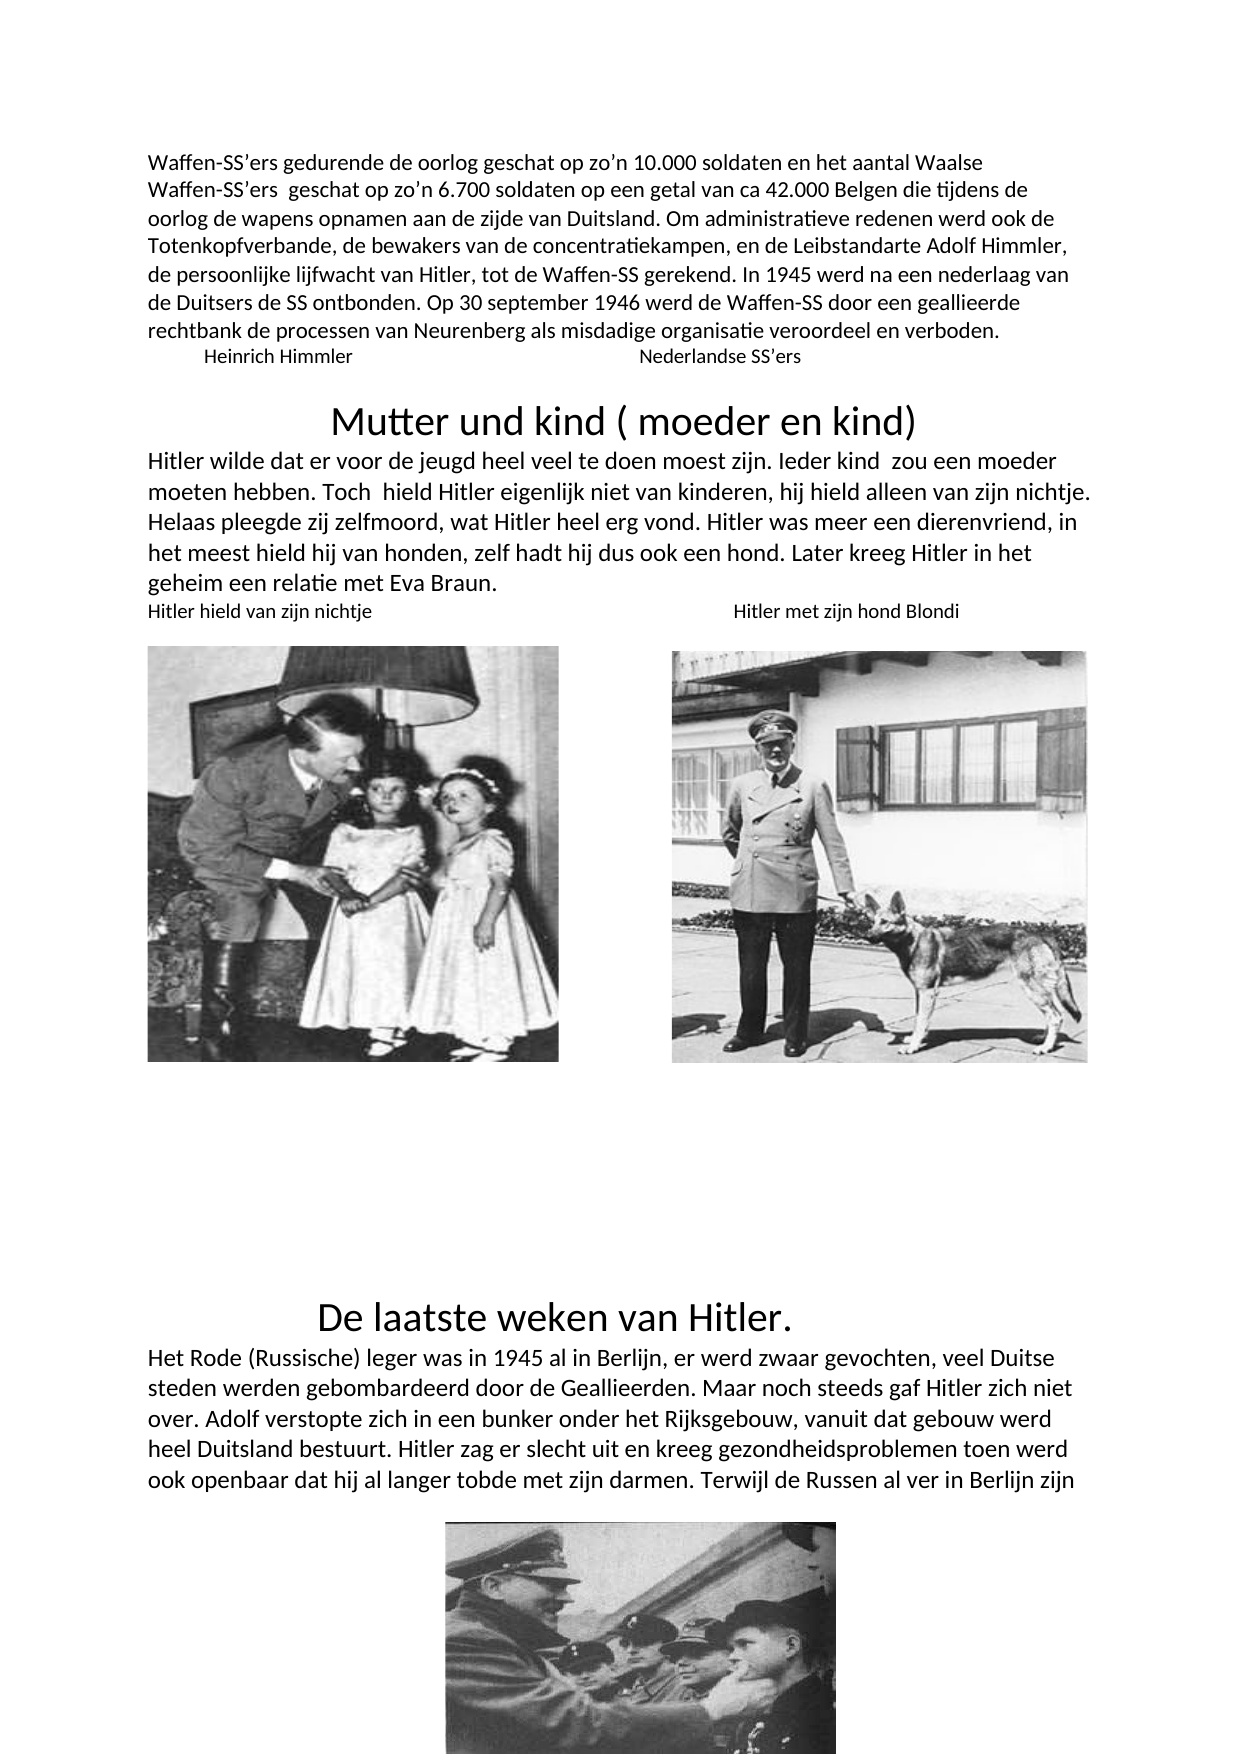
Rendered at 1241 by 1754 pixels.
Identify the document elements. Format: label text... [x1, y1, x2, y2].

text Waffen-SS’ers gedurende de oorlog geschat op zo’n 10.000 soldaten en het aantal Waalse Waffen-SS’ers geschat op zo’n 6.700 soldaten op een getal van ca 42.000 Belgen die tijdens de oorlog de wapens opnamen aan de zijde van Duitsland. Om administratieve redenen werd ook de Totenkopfverbande, de bewakers van de concentratiekampen, en de Leibstandarte Adolf Himmler, de persoonlijke lijfwacht van Hitler, tot de Waffen-SS gerekend. In 1945 werd na een nederlaag van de Duitsers de SS ontbonden. Op 30 september 1946 werd de Waffen-SS door een geallieerde rechtbank de processen van Neurenberg als misdadige organisatie veroordeel en verboden. [148, 148, 1093, 344]
text Hitler hield van zijn nichtje Hitler met zijn hond Blondi [148, 598, 1093, 623]
text Heinrich Himmler Nederlandse SS’ers [148, 344, 1093, 369]
text De laatste weken van Hitler. Het Rode (Russische) leger was in 1945 al in Berlijn, er werd zwaar gevochten, veel Duitse steden werden gebombardeerd door de Geallieerden. Maar noch steeds gaf Hitler zich niet over. Adolf verstopte zich in een bunker onder het Rijksgebouw, vanuit dat gebouw werd heel Duitsland bestuurt. Hitler zag er slecht uit en kreeg gezondheidsproblemen toen werd ook openbaar dat hij al langer tobde met zijn darmen. Terwijl de Russen al ver in Berlijn zijn [148, 1291, 1093, 1494]
text Hitler wilde dat er voor de jeugd heel veel te doen moest zijn. Ieder kind zou een moeder moeten hebben. Toch hield Hitler eigenlijk niet van kinderen, hij hield alleen van zijn nichtje. Helaas pleegde zij zelfmoord, wat Hitler heel erg vond. Hitler was meer een dierenvriend, in het meest hield hij van honden, zelf hadt hij dus ook een hond. Later kreeg Hitler in het geheim een relatie met Eva Braun. [148, 445, 1093, 598]
text Mutter und kind ( moeder en kind) [148, 394, 1093, 445]
